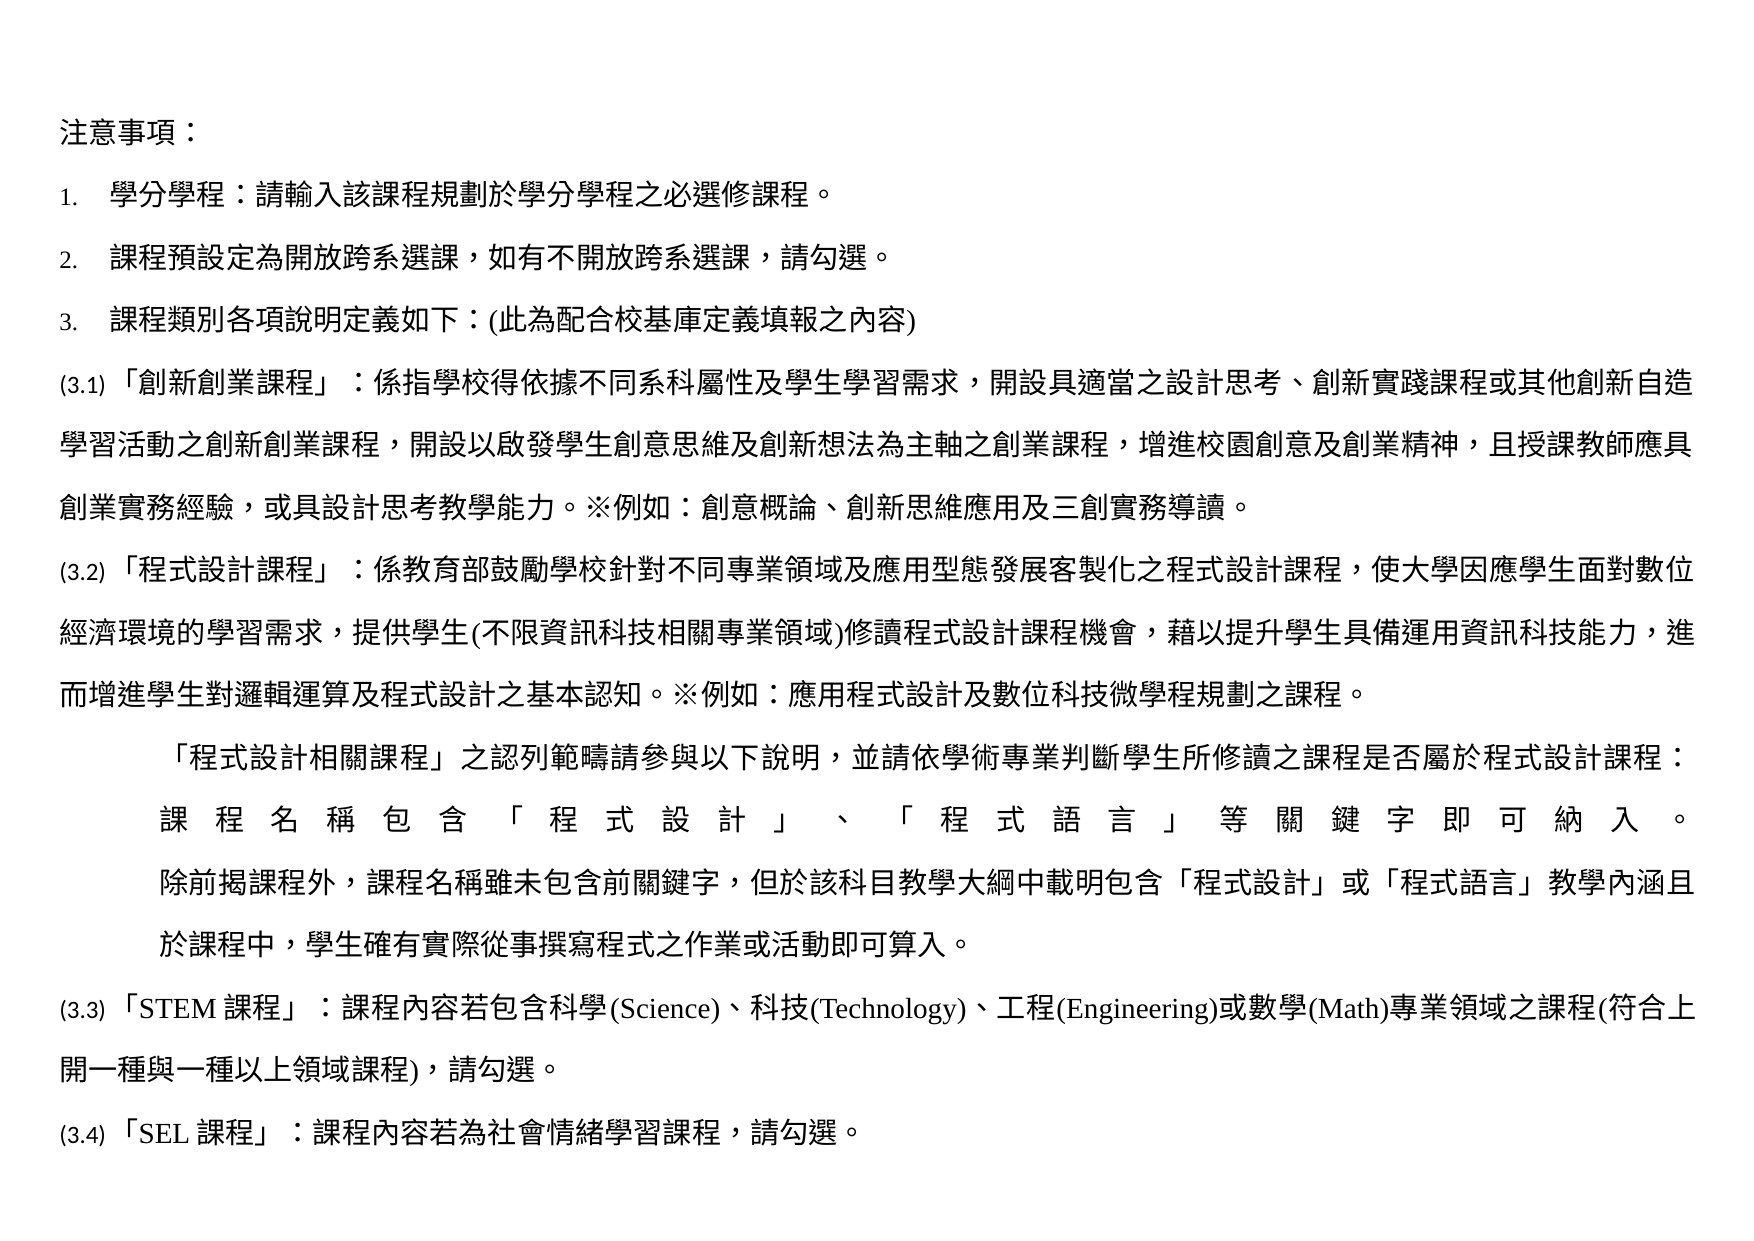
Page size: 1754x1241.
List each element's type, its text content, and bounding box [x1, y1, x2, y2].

list 課程預設定為開放跨系選課，如有不開放跨系選課，請勾選。 [59, 214, 1698, 276]
list 課程類別各項說明定義如下：(此為配合校基庫定義填報之內容) [59, 276, 1698, 339]
text 注意事項： [59, 89, 1698, 151]
list 「程式設計課程」：係教育部鼓勵學校針對不同專業領域及應用型態發展客製化之程式設計課程，使大學因應學生面對數位經濟環境的學習需求，提供學生(不限資訊科技相關專業領域)修讀程式設計課程機會，藉以提升學生具備運用資訊科技能力，進而增進學生對邏輯運算及程式設計之基本認知。※例如：應用程式設計及數位科技微學程規劃之課程。 [59, 526, 1698, 714]
text 「程式設計相關課程」之認列範疇請參與以下說明，並請依學術專業判斷學生所修讀之課程是否屬於程式設計課程： 課程名稱包含「程式設計」、「程式語言」等關鍵字即可納入。 除前揭課程外，課程名稱雖未包含前關鍵字，但於該科目教學大綱中載明包含「程式設計」或「程式語言」教學內涵且於課程中，學生確有實際從事撰寫程式之作業或活動即可算入。 [159, 714, 1698, 964]
list 「創新創業課程」：係指學校得依據不同系科屬性及學生學習需求，開設具適當之設計思考、創新實踐課程或其他創新自造學習活動之創新創業課程，開設以啟發學生創意思維及創新想法為主軸之創業課程，增進校園創意及創業精神，且授課教師應具創業實務經驗，或具設計思考教學能力。※例如：創意概論、創新思維應用及三創實務導讀。 [59, 339, 1698, 526]
list 學分學程：請輸入該課程規劃於學分學程之必選修課程。 [59, 151, 1698, 214]
list 「SEL課程」：課程內容若為社會情緒學習課程，請勾選。 [59, 1089, 1698, 1151]
list 「STEM課程」：課程內容若包含科學(Science)、科技(Technology)、工程(Engineering)或數學(Math)專業領域之課程(符合上開一種與一種以上領域課程)，請勾選。 [59, 964, 1698, 1089]
